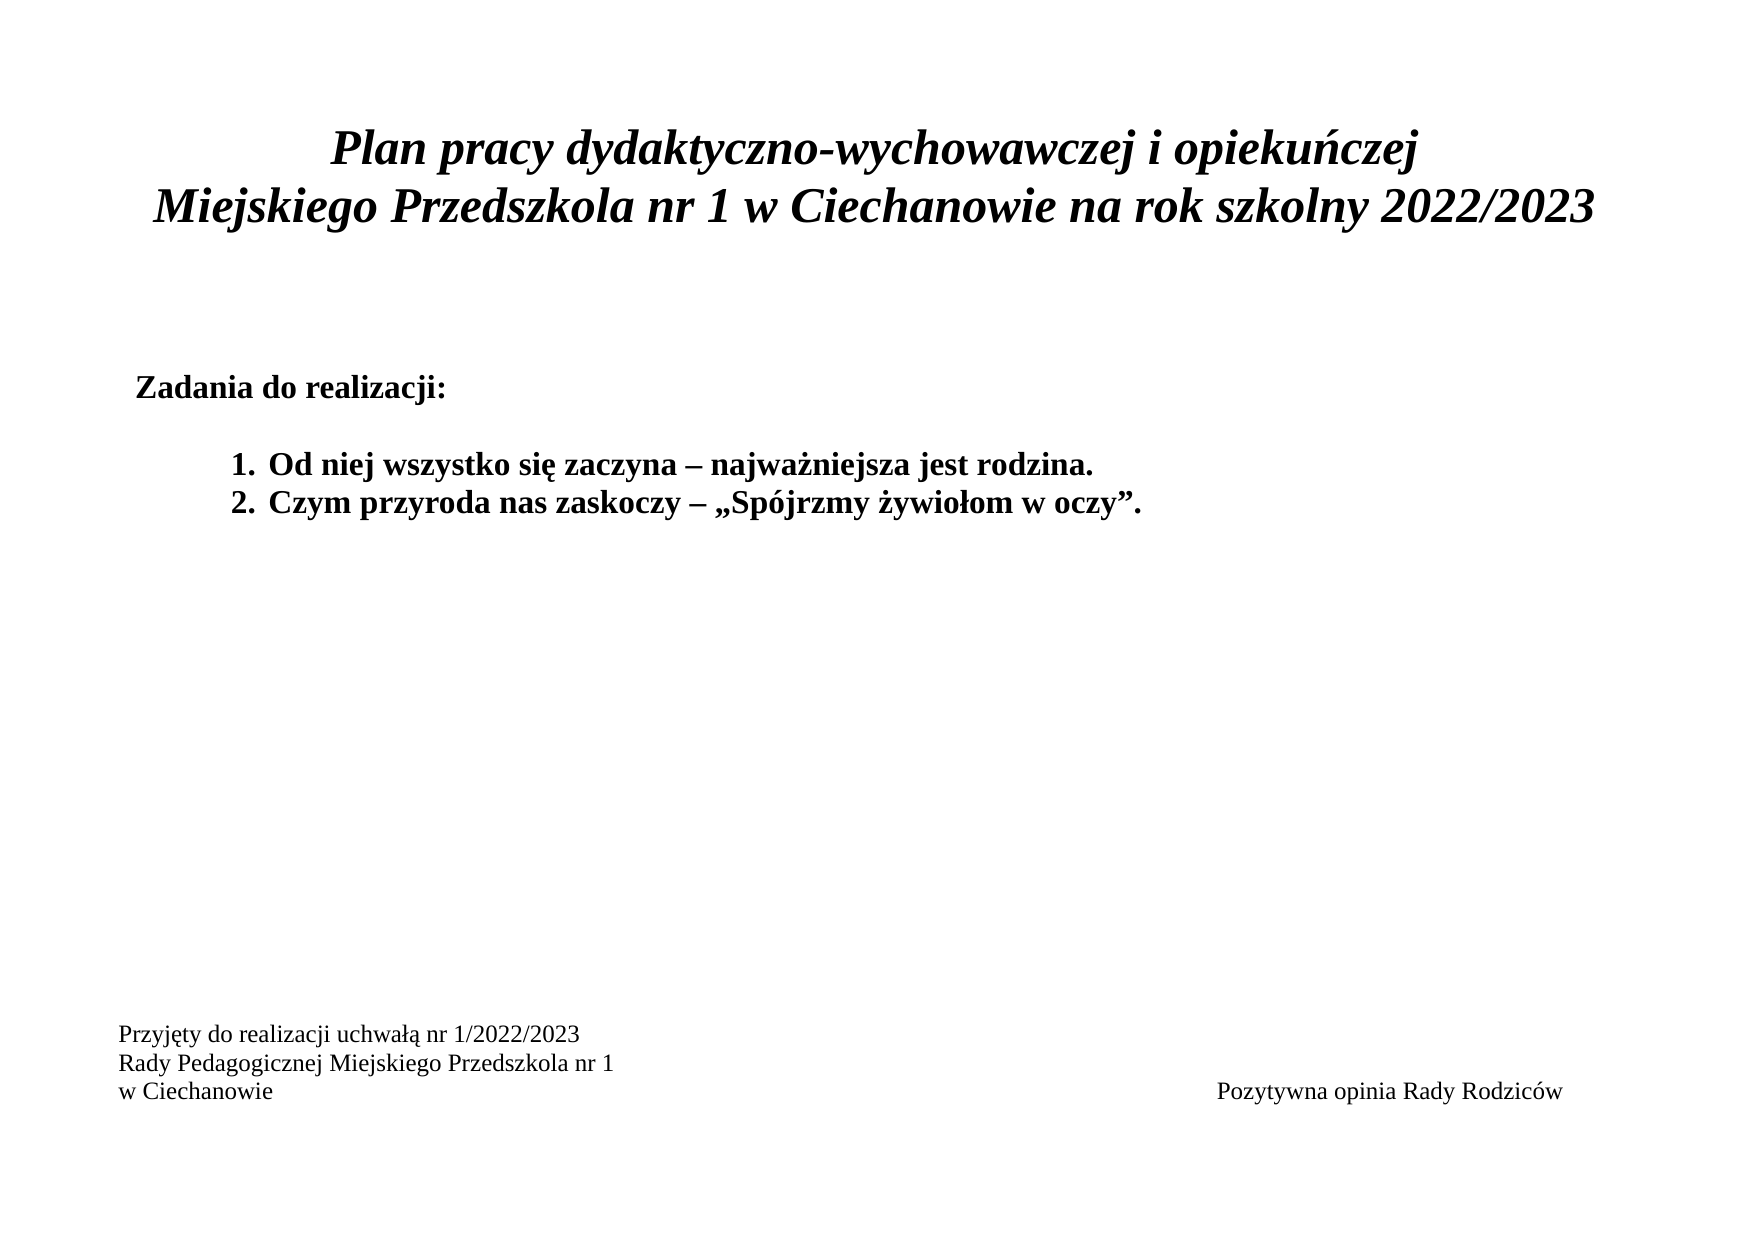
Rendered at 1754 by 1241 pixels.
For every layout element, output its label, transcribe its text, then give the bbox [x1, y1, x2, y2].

text Zadania do realizacji: [118, 367, 1636, 406]
text Plan pracy dydaktyczno-wychowawczej i opiekuńczej [118, 118, 1636, 176]
text w Ciechanowie Pozytywna opinia Rady Rodziców [118, 1076, 1636, 1105]
text Przyjęty do realizacji uchwałą nr 1/2022/2023 [118, 1019, 1636, 1048]
list Czym przyroda nas zaskoczy – „Spójrzmy żywiołom w oczy”. [231, 482, 1636, 521]
text Miejskiego Przedszkola nr 1 w Ciechanowie na rok szkolny 2022/2023 [118, 176, 1636, 233]
list Od niej wszystko się zaczyna – najważniejsza jest rodzina. [231, 444, 1636, 482]
text Rady Pedagogicznej Miejskiego Przedszkola nr 1 [118, 1048, 1636, 1076]
